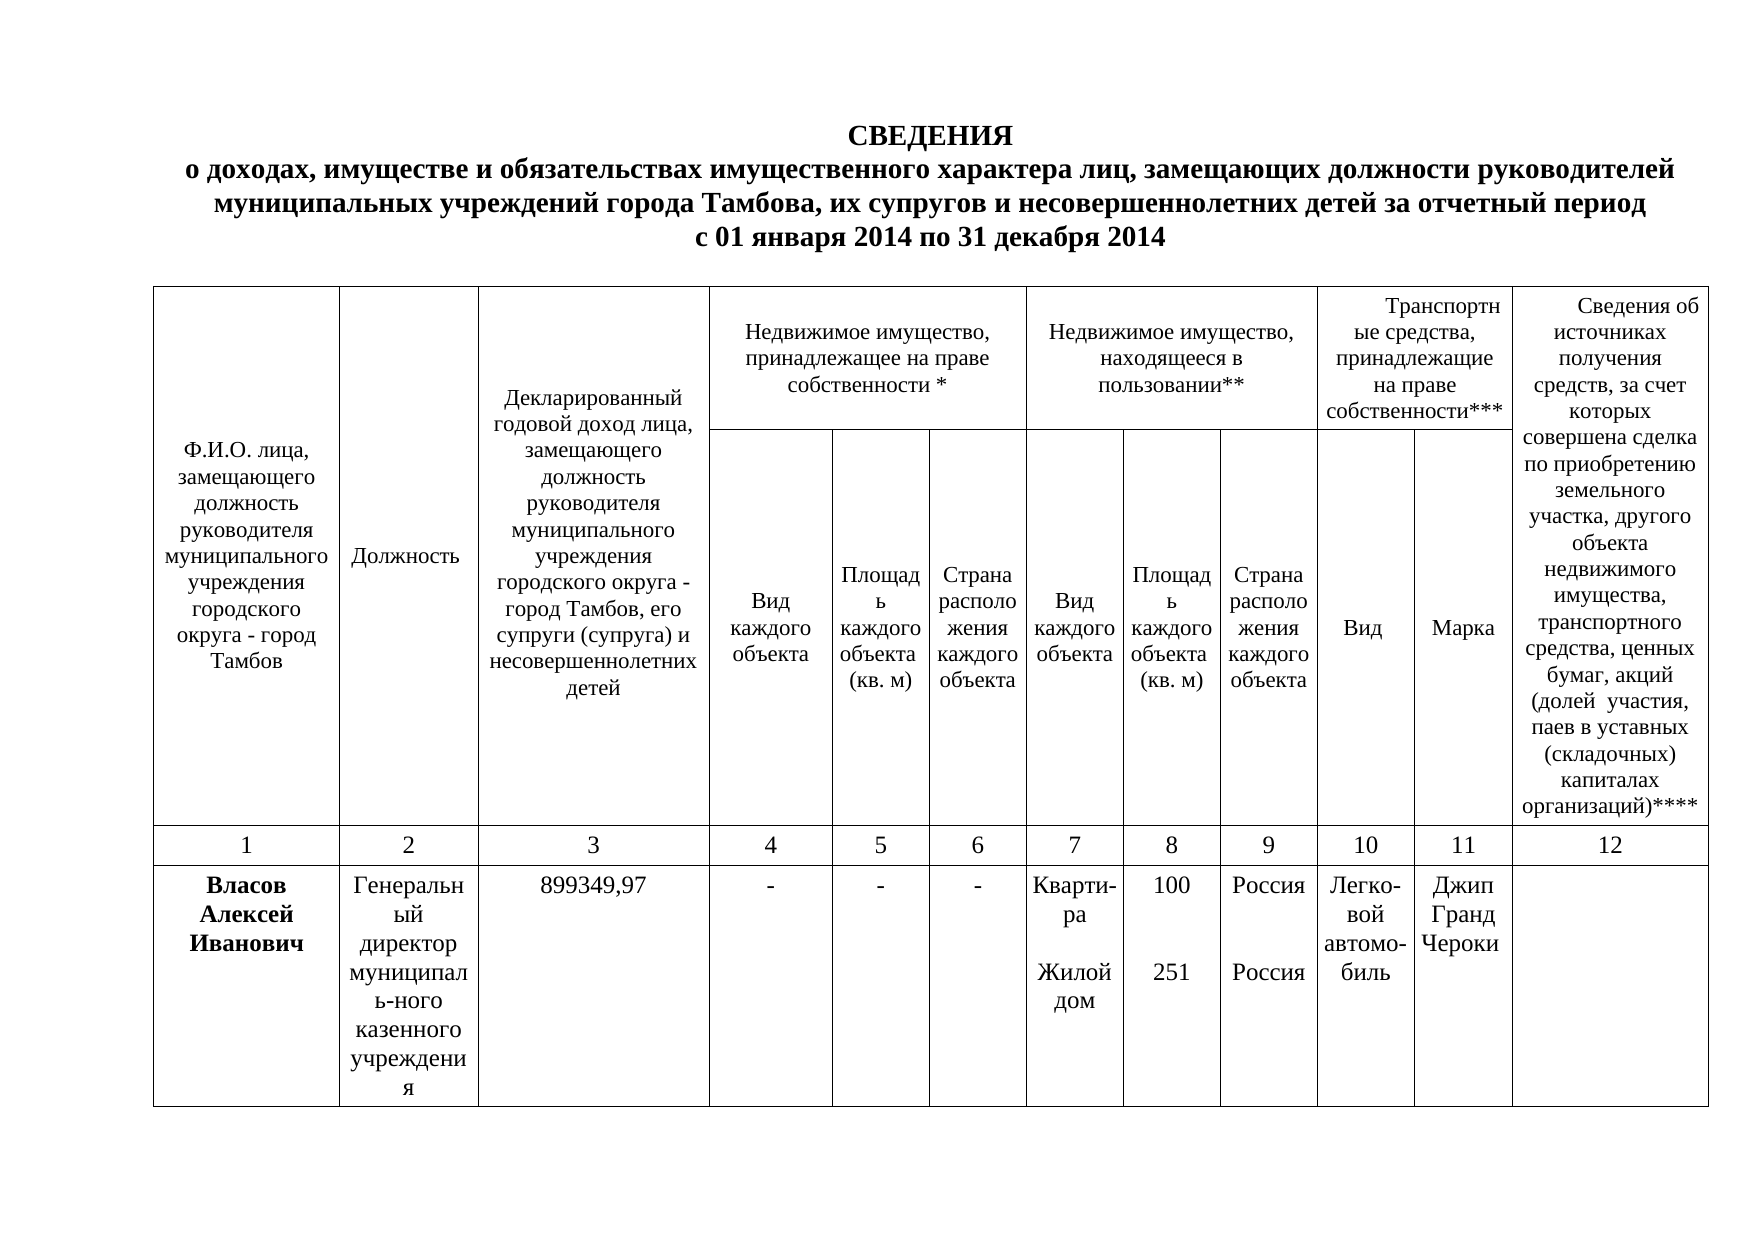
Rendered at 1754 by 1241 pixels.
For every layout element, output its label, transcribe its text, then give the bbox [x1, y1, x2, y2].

table_cell Площадь каждого объекта (кв. м) [1124, 430, 1220, 824]
table_cell 899349,97 [479, 866, 709, 1106]
table_header Недвижимое имущество, принадлежащее на праве собственности * [710, 287, 1026, 429]
table_cell 10 [1318, 826, 1414, 865]
table_cell Вид [1318, 430, 1414, 824]
table_cell 1 [154, 826, 339, 865]
table_cell Власов Алексей Иванович [154, 866, 339, 1106]
table_header Ф.И.О. лица, замещающего должность руководителя муниципального учреждения городского округа - город Тамбов [154, 287, 339, 824]
table_cell - [833, 866, 929, 1106]
table_cell Джип Гранд Чероки [1415, 866, 1512, 1106]
table_header Сведения об источниках получения средств, за счет которых совершена сделка по приобретению земельного участка, другого объекта недвижимого имущества, транспортного средства, ценных бумаг, акций (долей участия, паев в уставных (складочных) капиталах организаций)**** [1513, 287, 1708, 824]
text о доходах, имуществе и обязательствах имущественного характера лиц, замещающих должности руководителей муниципальных учреждений города Тамбова, их супругов и несовершеннолетних детей за отчетный период [153, 152, 1707, 219]
table_cell Страна расположения каждого объекта [930, 430, 1026, 824]
table_header Должность [340, 287, 478, 824]
table_cell Вид каждого объекта [1027, 430, 1123, 824]
table_header Декларированный годовой доход лица, замещающего должность руководителя муниципального учреждения городского округа - город Тамбов, его супруги (супруга) и несовершеннолетних детей [479, 287, 709, 824]
table_cell 100 251 [1124, 866, 1220, 1106]
table_cell [1513, 866, 1708, 1106]
table_cell 2 [340, 826, 478, 865]
table_cell Легко-вой автомо-биль [1318, 866, 1414, 1106]
table_cell Россия Россия [1221, 866, 1317, 1106]
text с 01 января 2014 по 31 декабря 2014 [153, 219, 1707, 252]
table_cell 7 [1027, 826, 1123, 865]
table_cell 5 [833, 826, 929, 865]
table_cell Марка [1415, 430, 1512, 824]
table_header Транспортные средства, принадлежащие на праве собственности*** [1318, 287, 1512, 429]
table_cell 9 [1221, 826, 1317, 865]
table_header Недвижимое имущество, находящееся в пользовании** [1027, 287, 1317, 429]
text СВЕДЕНИЯ [153, 118, 1707, 152]
table_cell 12 [1513, 826, 1708, 865]
table_cell 4 [710, 826, 832, 865]
table_cell 6 [930, 826, 1026, 865]
table_cell Страна расположения каждого объекта [1221, 430, 1317, 824]
table_cell 8 [1124, 826, 1220, 865]
table_cell 3 [479, 826, 709, 865]
table_cell - [710, 866, 832, 1106]
table_cell Кварти-ра Жилой дом [1027, 866, 1123, 1106]
table_cell 11 [1415, 826, 1512, 865]
table_cell Вид каждого объекта [710, 430, 832, 824]
table_cell - [930, 866, 1026, 1106]
table_cell Генеральный директор муниципаль-ного казенного учреждения [340, 866, 478, 1106]
table_cell Площадь каждого объекта (кв. м) [833, 430, 929, 824]
